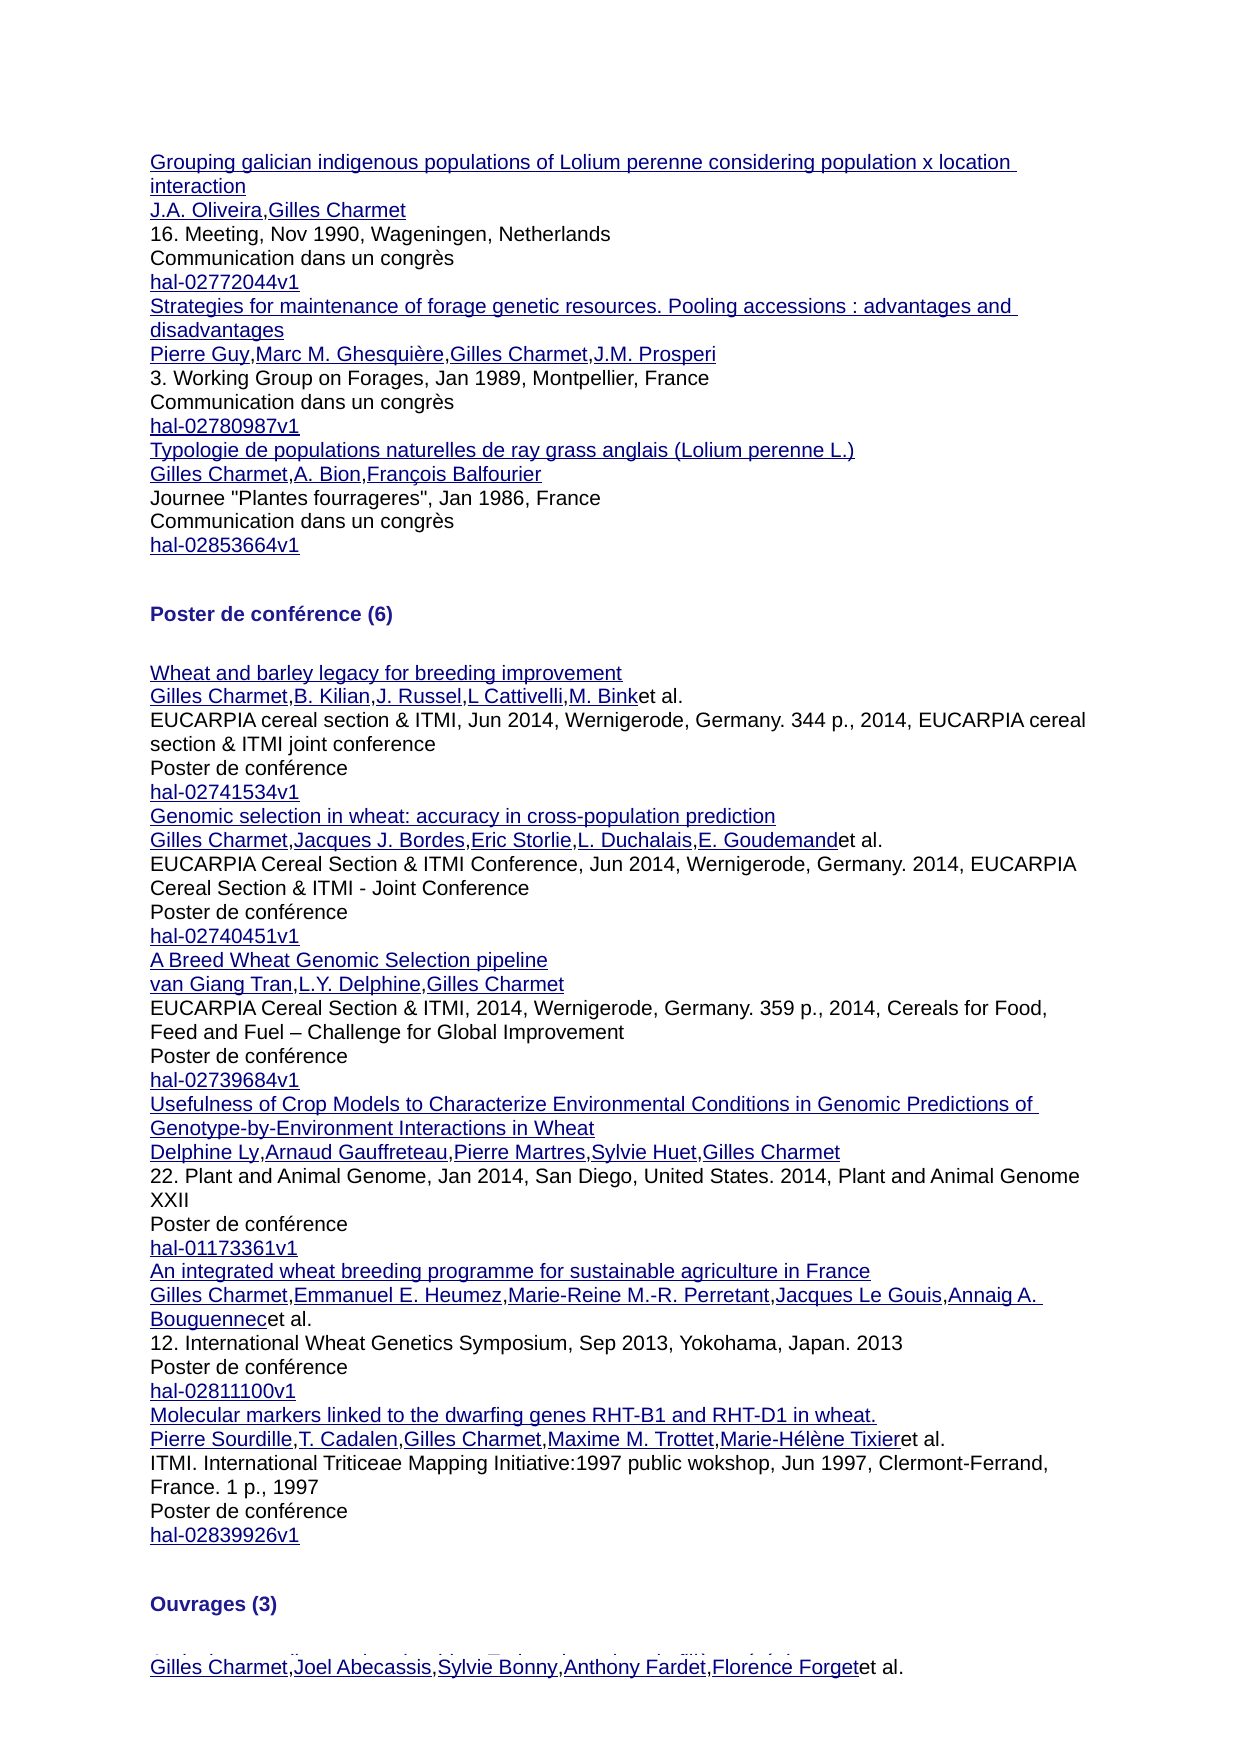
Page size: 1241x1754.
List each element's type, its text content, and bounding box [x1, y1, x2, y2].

subtitle Poster de conférence (6) [150, 602, 1090, 626]
table_cell A Breed Wheat Genomic Selection pipeline van Giang Tran,L.Y. Delphine,Gilles Charmet EUCARPIA Cereal Section & ITMI, 2014, Wernigerode, Germany. 359 p., 2014, Cereals for Food, Feed and Fuel – Challenge for Global Improvement Poster de conférence hal-02739684v1 [150, 948, 1090, 1092]
table_cell Grouping galician indigenous populations of Lolium perenne considering population x location interaction J.A. Oliveira,Gilles Charmet 16. Meeting, Nov 1990, Wageningen, Netherlands Communication dans un congrès hal-02772044v1 [150, 150, 1090, 294]
table_header Wheat and barley legacy for breeding improvement Gilles Charmet,B. Kilian,J. Russel,L Cattivelli,M. Binket al. EUCARPIA cereal section & ITMI, Jun 2014, Wernigerode, Germany. 344 p., 2014, EUCARPIA cereal section & ITMI joint conference Poster de conférence hal-02741534v1 [150, 660, 1090, 804]
table_cell An integrated wheat breeding programme for sustainable agriculture in France Gilles Charmet,Emmanuel E. Heumez,Marie-Reine M.-R. Perretant,Jacques Le Gouis,Annaig A. Bouguennecet al. 12. International Wheat Genetics Symposium, Sep 2013, Yokohama, Japan. 2013 Poster de conférence hal-02811100v1 [150, 1259, 1090, 1403]
table_cell Strategies for maintenance of forage genetic resources. Pooling accessions : advantages and disadvantages Pierre Guy,Marc M. Ghesquière,Gilles Charmet,J.M. Prosperi 3. Working Group on Forages, Jan 1989, Montpellier, France Communication dans un congrès hal-02780987v1 [150, 294, 1090, 437]
table_cell Typologie de populations naturelles de ray grass anglais (Lolium perenne L.) Gilles Charmet,A. Bion,François Balfourier Journee "Plantes fourrageres", Jan 1986, France Communication dans un congrès hal-02853664v1 [150, 438, 1090, 557]
subtitle Ouvrages (3) [150, 1592, 1090, 1616]
table_header Agriculture et alimentation durables. Trois enjeux dans la filière céréales Gilles Charmet,Joel Abecassis,Sylvie Bonny,Anthony Fardet,Florence Forgetet al. Editions Quae, 1, 192 p., 2017, Matière à débattre et décider, 978-2-7592-2623-8 Ouvrages hal-01482829v1 [150, 1650, 1090, 1679]
table_cell Molecular markers linked to the dwarfing genes RHT-B1 and RHT-D1 in wheat. Pierre Sourdille,T. Cadalen,Gilles Charmet,Maxime M. Trottet,Marie-Hélène Tixieret al. ITMI. International Triticeae Mapping Initiative:1997 public wokshop, Jun 1997, Clermont-Ferrand, France. 1 p., 1997 Poster de conférence hal-02839926v1 [150, 1403, 1090, 1547]
table_cell Genomic selection in wheat: accuracy in cross-population prediction Gilles Charmet,Jacques J. Bordes,Eric Storlie,L. Duchalais,E. Goudemandet al. EUCARPIA Cereal Section & ITMI Conference, Jun 2014, Wernigerode, Germany. 2014, EUCARPIA Cereal Section & ITMI - Joint Conference Poster de conférence hal-02740451v1 [150, 804, 1090, 948]
table_cell Usefulness of Crop Models to Characterize Environmental Conditions in Genomic Predictions of Genotype-by-Environment Interactions in Wheat Delphine Ly,Arnaud Gauffreteau,Pierre Martres,Sylvie Huet,Gilles Charmet 22. Plant and Animal Genome, Jan 2014, San Diego, United States. 2014, Plant and Animal Genome XXII Poster de conférence hal-01173361v1 [150, 1092, 1090, 1259]
